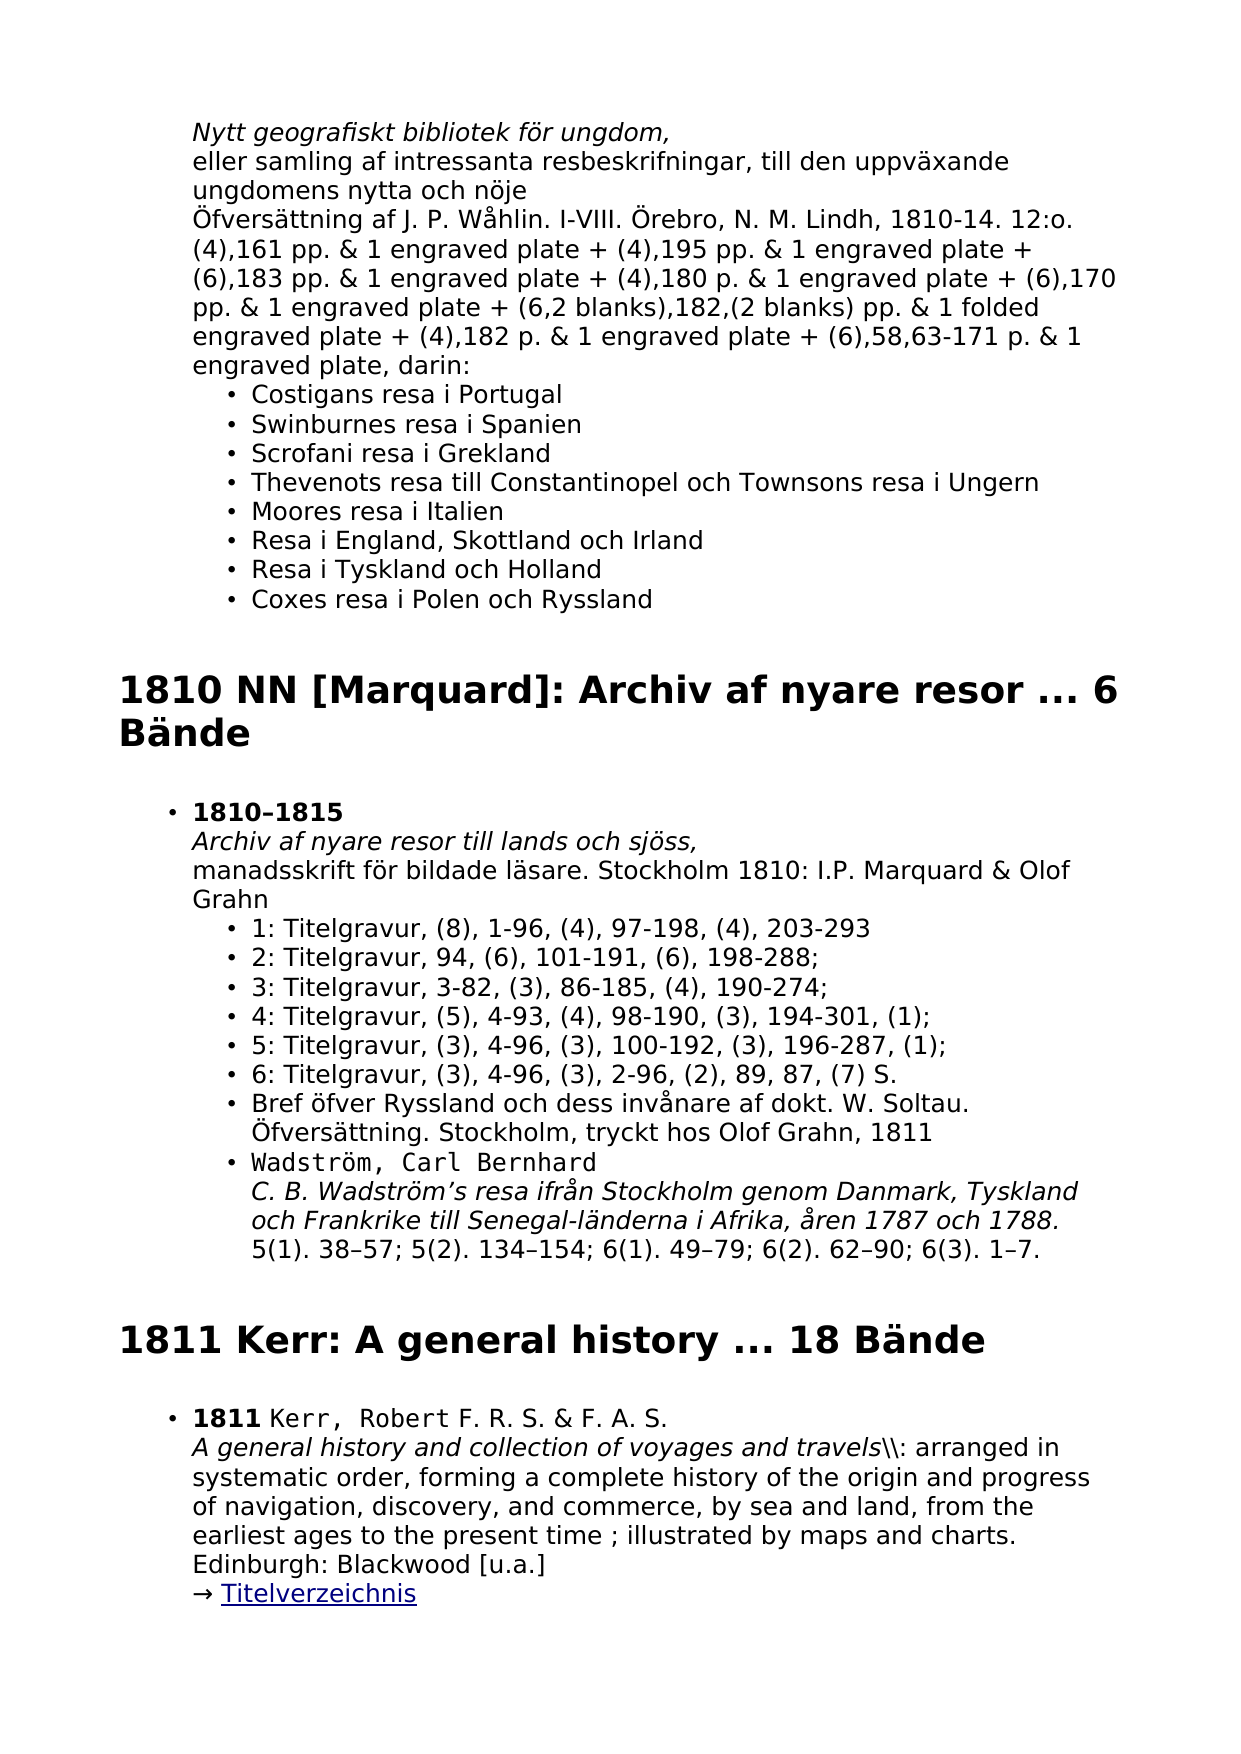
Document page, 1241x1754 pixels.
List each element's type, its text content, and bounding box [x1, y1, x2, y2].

list Resa i England, Skottland och Irland [236, 526, 1122, 556]
list 5: Titelgravur, (3), 4-96, (3), 100-192, (3), 196-287, (1); [236, 1031, 1122, 1060]
list Costigans resa i Portugal [236, 381, 1122, 410]
list Swinburnes resa i Spanien [236, 410, 1122, 439]
list 3: Titelgravur, 3-82, (3), 86-185, (4), 190-274; [236, 973, 1122, 1002]
list Bref öfver Ryssland och dess invånare af dokt. W. Soltau. Öfversättning. Stockholm, tryckt hos Olof Grahn, 1811 [236, 1089, 1122, 1148]
list Scrofani resa i Grekland [236, 439, 1122, 468]
list Thevenots resa till Constantinopel och Townsons resa i Ungern [236, 468, 1122, 497]
list 6: Titelgravur, (3), 4-96, (3), 2-96, (2), 89, 87, (7) S. [236, 1060, 1122, 1089]
list Moores resa i Italien [236, 497, 1122, 526]
subtitle 1811 Kerr: A general history ... 18 Bände [118, 1319, 1122, 1362]
subtitle 1810 NN [Marquard]: Archiv af nyare resor ... 6 Bände [118, 668, 1122, 756]
list Wadström, Carl Bernhard C. B. Wadström’s resa ifrån Stockholm genom Danmark, Tyskland och Frankrike till Senegal-länderna i Afrika, åren 1787 och 1788. 5(1). 38–57; 5(2). 134–154; 6(1). 49–79; 6(2). 62–90; 6(3). 1–7. [236, 1148, 1122, 1264]
list Resa i Tyskland och Holland [236, 556, 1122, 585]
list 1: Titelgravur, (8), 1-96, (4), 97-198, (4), 203-293 [236, 914, 1122, 943]
list 1810–1815 Archiv af nyare resor till lands och sjöss, manadsskrift för bildade läsare. Stockholm 1810: I.P. Marquard & Olof Grahn [177, 798, 1122, 914]
list 2: Titelgravur, 94, (6), 101-191, (6), 198-288; [236, 943, 1122, 973]
list 1811 Kerr, Robert F. R. S. & F. A. S. A general history and collection of voyages and travels\\: arranged in systematic order, forming a complete history of the origin and progress of navigation, discovery, and commerce, by sea and land, from the earliest ages to the present time ; illustrated by maps and charts. Edinburgh: Blackwood [u.a.] → Titelverzeichnis [177, 1404, 1122, 1609]
list 4: Titelgravur, (5), 4-93, (4), 98-190, (3), 194-301, (1); [236, 1002, 1122, 1031]
list Coxes resa i Polen och Ryssland [236, 585, 1122, 614]
list Nytt geografiskt bibliotek för ungdom, eller samling af intressanta resbeskrifningar, till den uppväxande ungdomens nytta och nöje Öfversättning af J. P. Wåhlin. I-VIII. Örebro, N. M. Lindh, 1810-14. 12:o. (4),161 pp. & 1 engraved plate + (4),195 pp. & 1 engraved plate + (6),183 pp. & 1 engraved plate + (4),180 p. & 1 engraved plate + (6),170 pp. & 1 engraved plate + (6,2 blanks),182,(2 blanks) pp. & 1 folded engraved plate + (4),182 p. & 1 engraved plate + (6),58,63-171 p. & 1 engraved plate, darin: [177, 118, 1122, 381]
